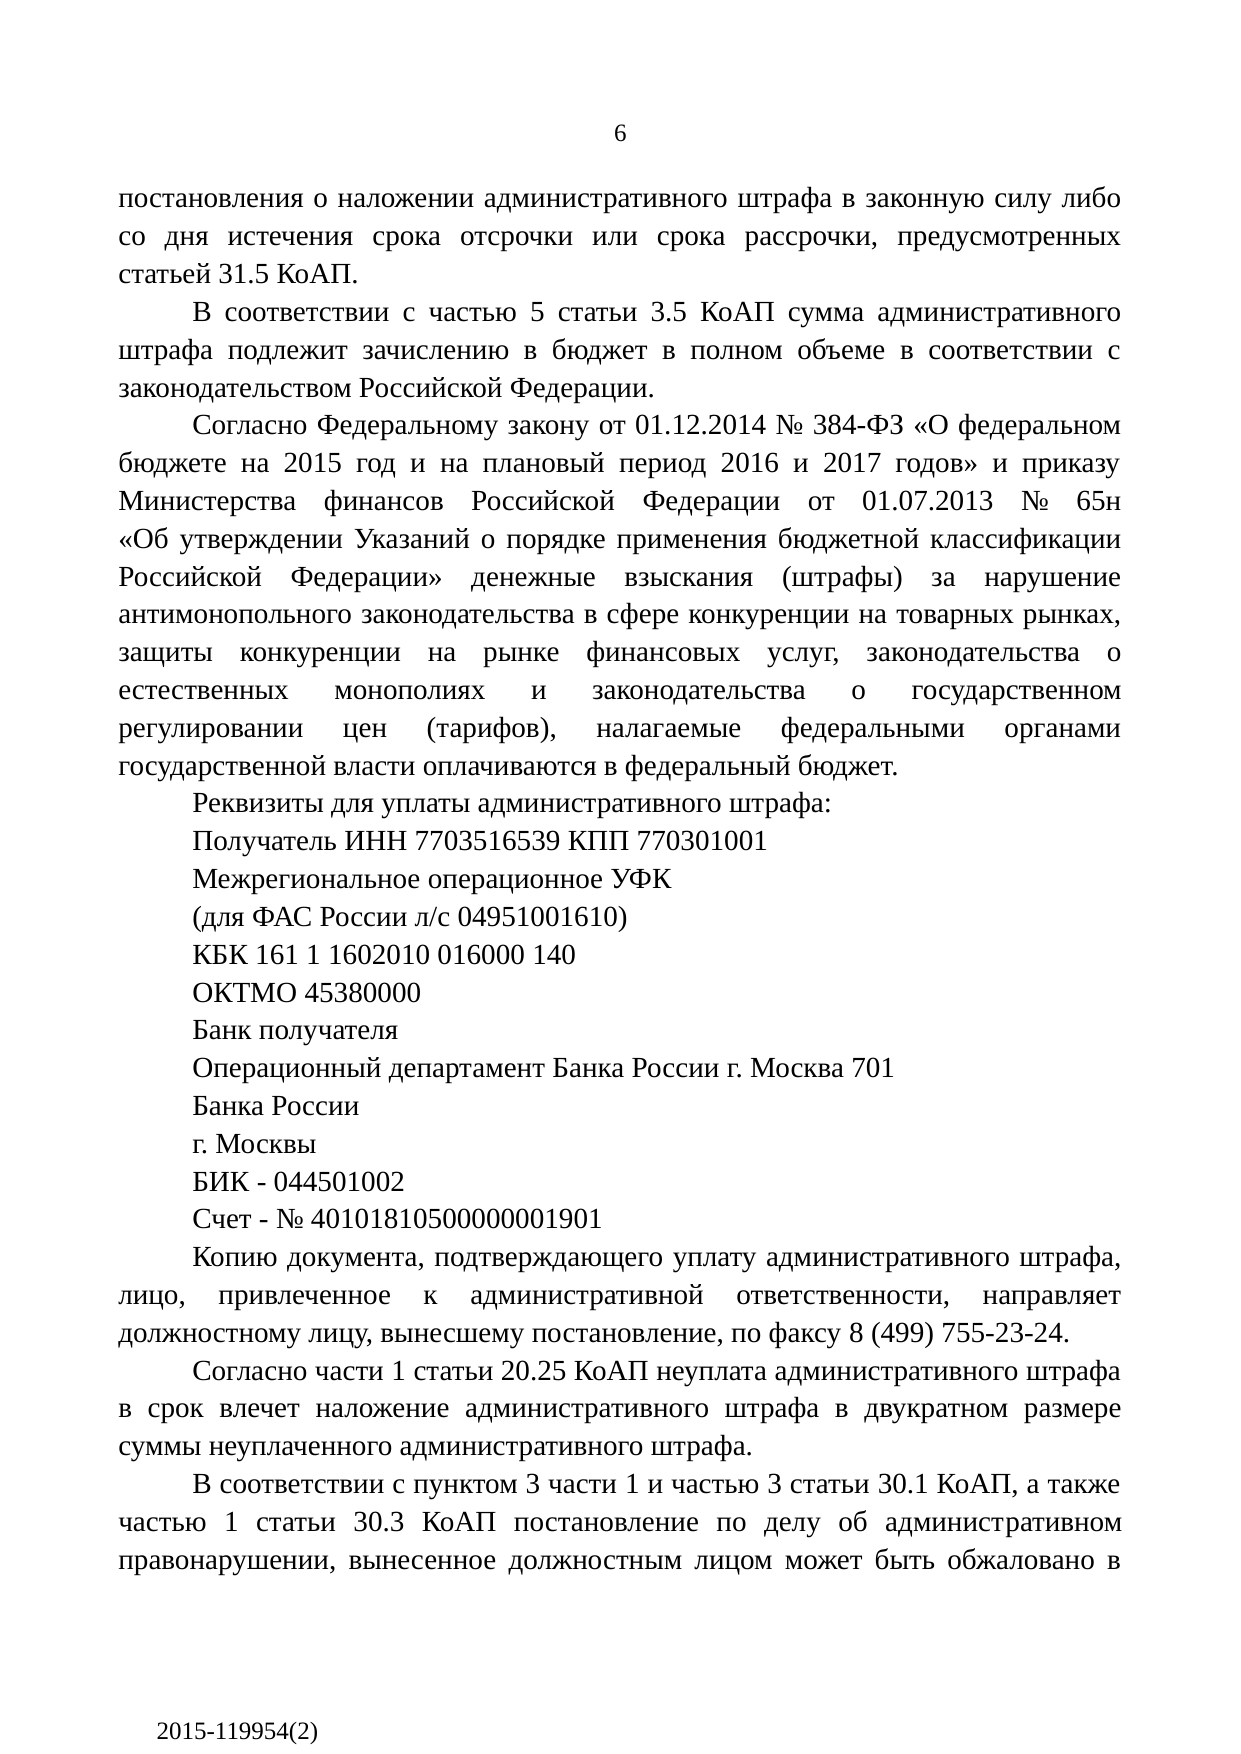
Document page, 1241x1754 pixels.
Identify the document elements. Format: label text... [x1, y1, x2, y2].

text БИК - 044501002 [118, 1159, 1122, 1197]
text Реквизиты для уплаты административного штрафа: [118, 781, 1122, 819]
text В соответствии с пунктом 3 части 1 и частью 3 статьи 30.1 КоАП, а также частью 1 статьи 30.3 КоАП постановление по делу об административном правонарушении, вынесенное должностным лицом может быть обжаловано в [118, 1462, 1122, 1575]
text КБК 161 1 1602010 016000 140 [118, 933, 1122, 970]
text Банка России [118, 1084, 1122, 1122]
text г. Москвы [118, 1122, 1122, 1159]
text Межрегиональное операционное УФК [118, 857, 1122, 895]
text В соответствии с частью 5 статьи 3.5 КоАП сумма административного штрафа подлежит зачислению в бюджет в полном объеме в соответствии с законодательством Российской Федерации. [118, 290, 1122, 403]
text Получатель ИНН 7703516539 КПП 770301001 [118, 819, 1122, 857]
text ОКТМО 45380000 [118, 970, 1122, 1008]
text (для ФАС России л/с 04951001610) [118, 895, 1122, 933]
text Операционный департамент Банка России г. Москва 701 [118, 1046, 1122, 1084]
text Счет - № 40101810500000001901 [118, 1197, 1122, 1235]
text Банк получателя [118, 1008, 1122, 1046]
text постановления о наложении административного штрафа в законную силу либо со дня истечения срока отсрочки или срока рассрочки, предусмотренных статьей 31.5 КоАП. [118, 176, 1122, 290]
text Согласно Федеральному закону от 01.12.2014 № 384-ФЗ «О федеральном бюджете на 2015 год и на плановый период 2016 и 2017 годов» и приказу Министерства финансов Российской Федерации от 01.07.2013 № 65н «Об утверждении Указаний о порядке применения бюджетной классификации Российской Федерации» денежные взыскания (штрафы) за нарушение антимонопольного законодательства в сфере конкуренции на товарных рынках, защиты конкуренции на рынке финансовых услуг, законодательства о естественных монополиях и законодательства о государственном регулировании цен (тарифов), налагаемые федеральными органами государственной власти оплачиваются в федеральный бюджет. [118, 403, 1122, 781]
text Согласно части 1 статьи 20.25 КоАП неуплата административного штрафа в срок влечет наложение административного штрафа в двукратном размере суммы неуплаченного административного штрафа. [118, 1348, 1122, 1462]
text Копию документа, подтверждающего уплату административного штрафа, лицо, привлеченное к административной ответственности, направляет должностному лицу, вынесшему постановление, по факсу 8 (499) 755-23-24. [118, 1235, 1122, 1348]
